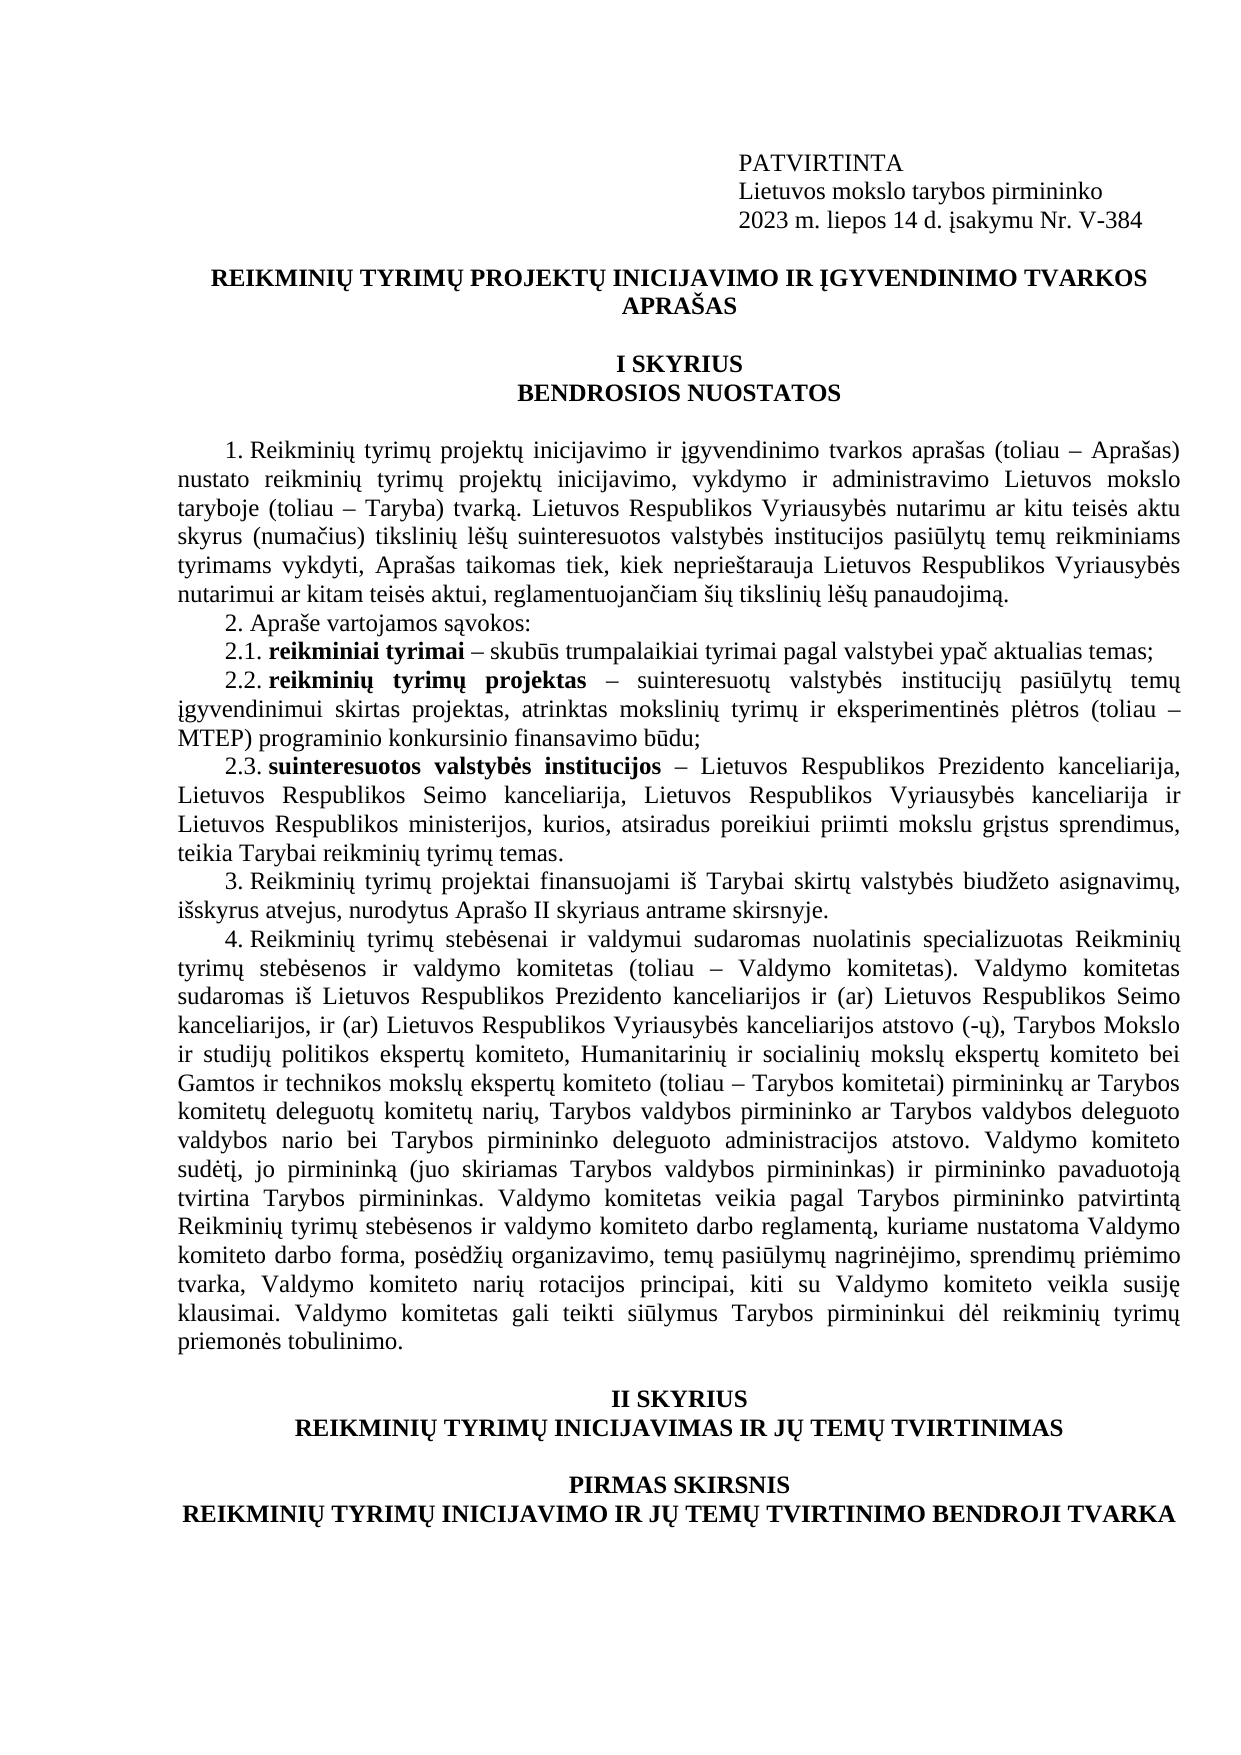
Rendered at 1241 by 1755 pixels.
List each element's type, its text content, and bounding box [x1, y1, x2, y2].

text 2.3. suinteresuotos valstybės institucijos – Lietuvos Respublikos Prezidento kanceliarija, Lietuvos Respublikos Seimo kanceliarija, Lietuvos Respublikos Vyriausybės kanceliarija ir Lietuvos Respublikos ministerijos, kurios, atsiradus poreikiui priimti mokslu grįstus sprendimus, teikia Tarybai reikminių tyrimų temas. [177, 751, 1181, 866]
text PATVIRTINTA [738, 148, 1181, 176]
text 2.1. reikminiai tyrimai – skubūs trumpalaikiai tyrimai pagal valstybei ypač aktualias temas; [177, 636, 1181, 665]
text 4. Reikminių tyrimų stebėsenai ir valdymui sudaromas nuolatinis specializuotas Reikminių tyrimų stebėsenos ir valdymo komitetas (toliau – Valdymo komitetas). Valdymo komitetas sudaromas iš Lietuvos Respublikos Prezidento kanceliarijos ir (ar) Lietuvos Respublikos Seimo kanceliarijos, ir (ar) Lietuvos Respublikos Vyriausybės kanceliarijos atstovo (-ų), Tarybos Mokslo ir studijų politikos ekspertų komiteto, Humanitarinių ir socialinių mokslų ekspertų komiteto bei Gamtos ir technikos mokslų ekspertų komiteto (toliau – Tarybos komitetai) pirmininkų ar Tarybos komitetų deleguotų komitetų narių, Tarybos valdybos pirmininko ar Tarybos valdybos deleguoto valdybos nario bei Tarybos pirmininko deleguoto administracijos atstovo. Valdymo komiteto sudėtį, jo pirmininką (juo skiriamas Tarybos valdybos pirmininkas) ir pirmininko pavaduotoją tvirtina Tarybos pirmininkas. Valdymo komitetas veikia pagal Tarybos pirmininko patvirtintą Reikminių tyrimų stebėsenos ir valdymo komiteto darbo reglamentą, kuriame nustatoma Valdymo komiteto darbo forma, posėdžių organizavimo, temų pasiūlymų nagrinėjimo, sprendimų priėmimo tvarka, Valdymo komiteto narių rotacijos principai, kiti su Valdymo komiteto veikla susiję klausimai. Valdymo komitetas gali teikti siūlymus Tarybos pirmininkui dėl reikminių tyrimų priemonės tobulinimo. [177, 924, 1181, 1355]
text REIKMINIŲ TYRIMŲ INICIJAVIMO IR JŲ TEMŲ TVIRTINIMO BENDROJI TVARKA [177, 1499, 1181, 1528]
text BENDROSIOS NUOSTATOS [177, 378, 1181, 406]
text Lietuvos mokslo tarybos pirmininko [738, 176, 1181, 205]
text 2023 m. liepos 14 d. įsakymu Nr. V-384 [738, 205, 1181, 234]
text 2. Apraše vartojamos sąvokos: [177, 608, 1181, 636]
text 2.2. reikminių tyrimų projektas – suinteresuotų valstybės institucijų pasiūlytų temų įgyvendinimui skirtas projektas, atrinktas mokslinių tyrimų ir eksperimentinės plėtros (toliau – MTEP) programinio konkursinio finansavimo būdu; [177, 665, 1181, 751]
text II SKYRIUS [177, 1384, 1181, 1413]
text REIKMINIŲ TYRIMŲ INICIJAVIMAS IR JŲ TEMŲ TVIRTINIMAS [177, 1413, 1181, 1441]
text PIRMAS SKIRSNIS [177, 1470, 1181, 1499]
text REIKMINIŲ TYRIMŲ PROJEKTŲ INICIJAVIMO IR ĮGYVENDINIMO TVARKOS APRAŠAS [177, 263, 1181, 320]
text I SKYRIUS [177, 349, 1181, 378]
text 3. Reikminių tyrimų projektai finansuojami iš Tarybai skirtų valstybės biudžeto asignavimų, išskyrus atvejus, nurodytus Aprašo II skyriaus antrame skirsnyje. [177, 866, 1181, 924]
text 1. Reikminių tyrimų projektų inicijavimo ir įgyvendinimo tvarkos aprašas (toliau – Aprašas) nustato reikminių tyrimų projektų inicijavimo, vykdymo ir administravimo Lietuvos mokslo taryboje (toliau – Taryba) tvarką. Lietuvos Respublikos Vyriausybės nutarimu ar kitu teisės aktu skyrus (numačius) tikslinių lėšų suinteresuotos valstybės institucijos pasiūlytų temų reikminiams tyrimams vykdyti, Aprašas taikomas tiek, kiek neprieštarauja Lietuvos Respublikos Vyriausybės nutarimui ar kitam teisės aktui, reglamentuojančiam šių tikslinių lėšų panaudojimą. [177, 435, 1181, 608]
